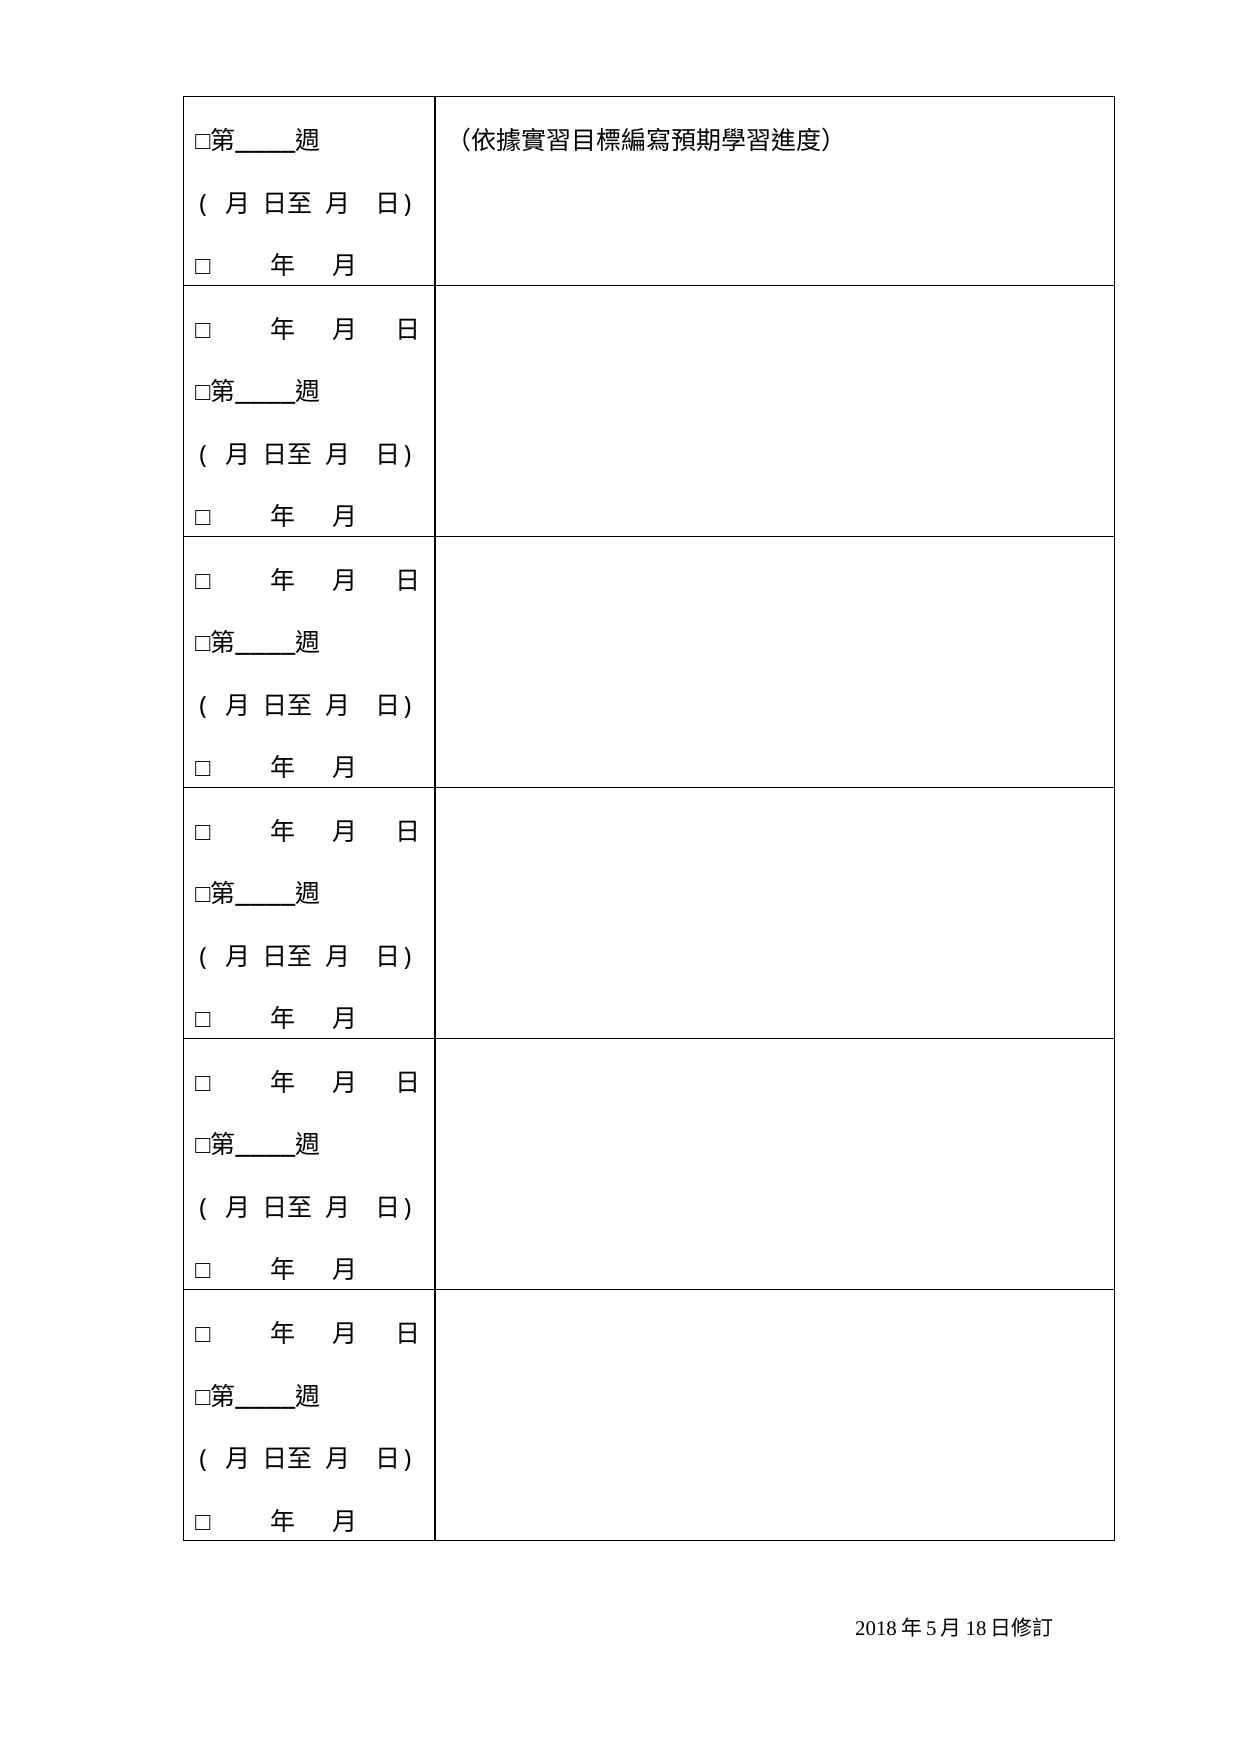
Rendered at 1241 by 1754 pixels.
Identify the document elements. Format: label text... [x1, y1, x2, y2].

table_cell [436, 537, 1114, 787]
table_cell □ 年 月 日 □第____週 ( 月 日至 月 日) □ 年 月 [184, 286, 434, 536]
table_cell [436, 788, 1114, 1038]
table_cell □ 年 月 日 □第____週 ( 月 日至 月 日) □ 年 月 [184, 1290, 434, 1540]
table_cell □ 年 月 日 □第____週 ( 月 日至 月 日) □ 年 月 [184, 1039, 434, 1289]
table_cell [436, 1039, 1114, 1289]
table_cell □ 年 月 日 □第____週 ( 月 日至 月 日) □ 年 月 [184, 537, 434, 787]
table_cell [436, 286, 1114, 536]
table_cell □ 年 月 日 □第____週 ( 月 日至 月 日) □ 年 月 [184, 788, 434, 1038]
table_cell [436, 1290, 1114, 1540]
table_cell （依據實習目標編寫預期學習進度） [436, 97, 1114, 285]
table_cell □第____週 ( 月 日至 月 日) □ 年 月 [184, 97, 434, 285]
